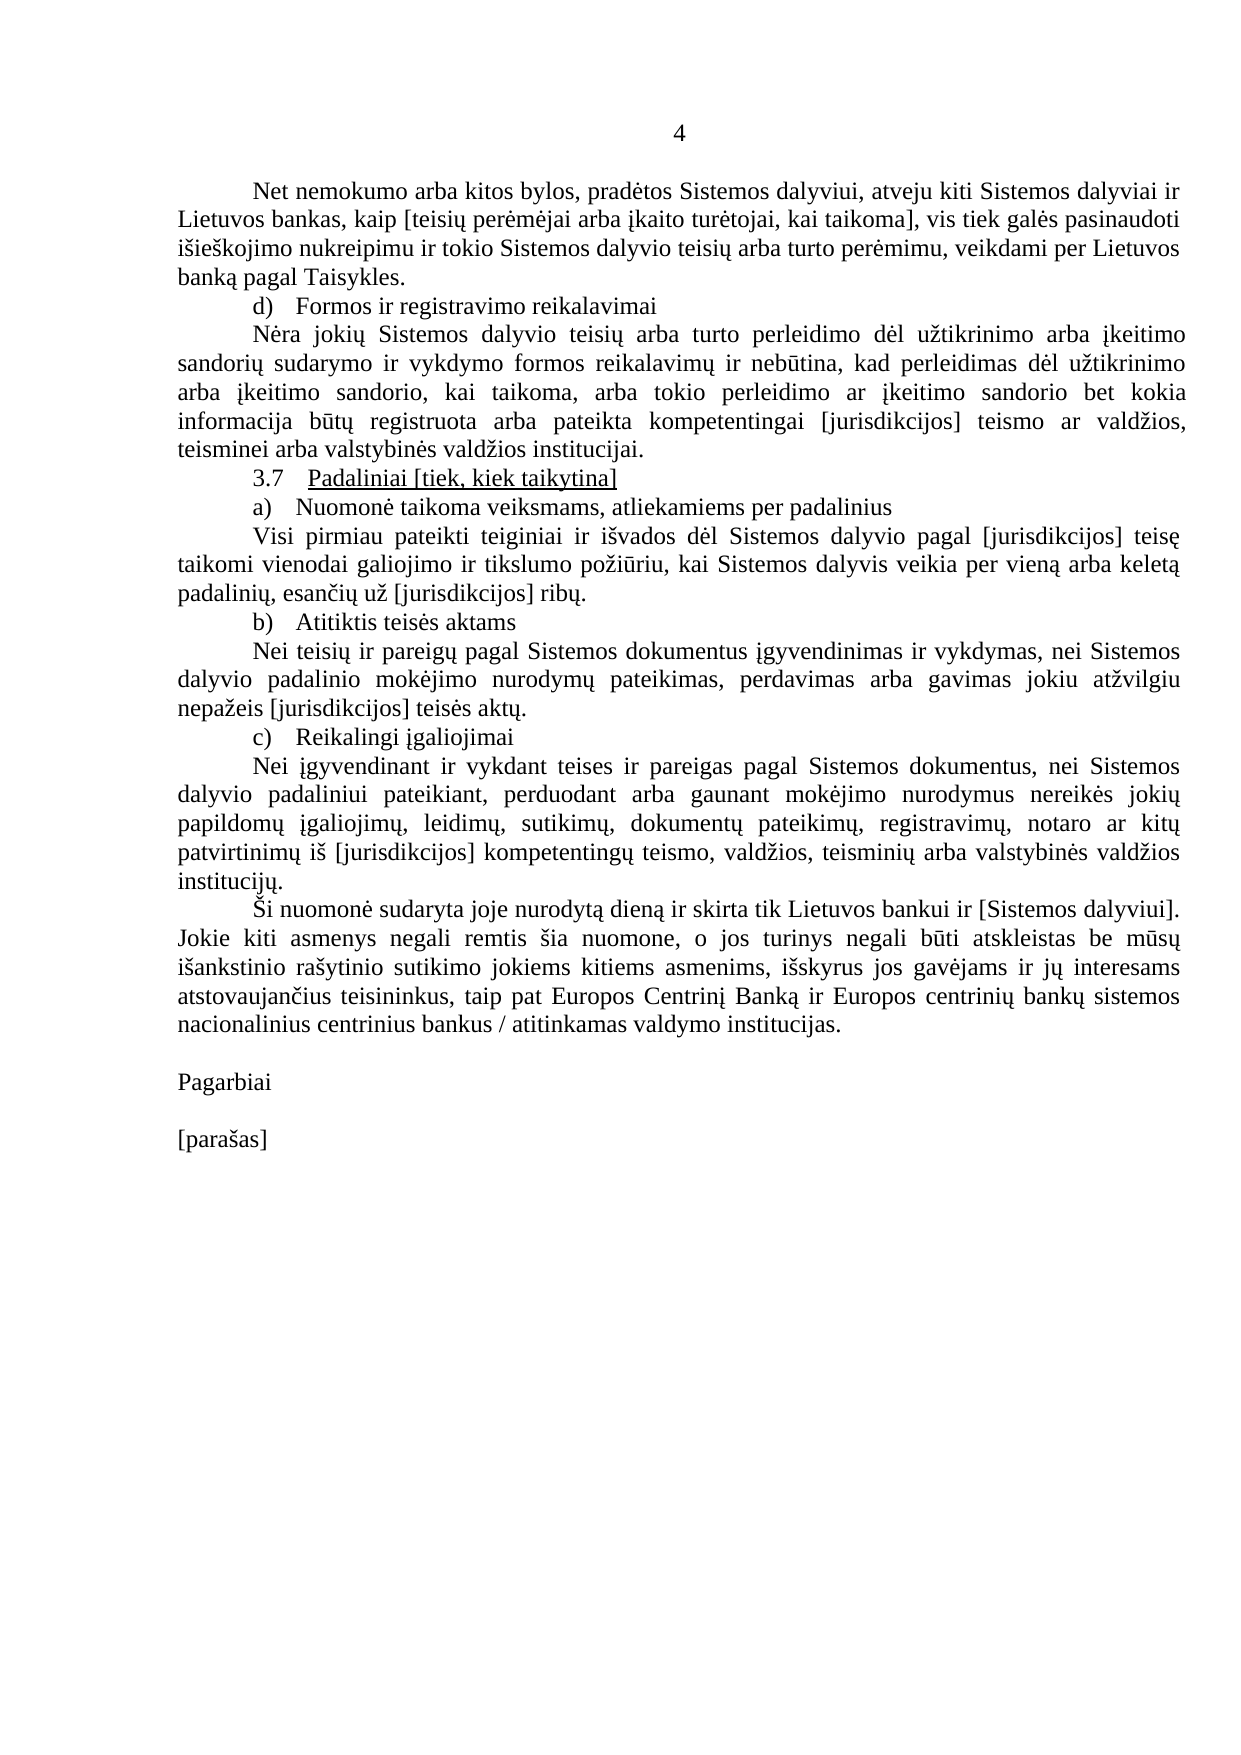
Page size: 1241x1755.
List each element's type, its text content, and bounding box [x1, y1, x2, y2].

text Pagarbiai [177, 1067, 1181, 1096]
text b) Atitiktis teisės aktams [177, 607, 1181, 636]
text Nėra jokių Sistemos dalyvio teisių arba turto perleidimo dėl užtikrinimo arba įkeitimo sandorių sudarymo ir vykdymo formos reikalavimų ir nebūtina, kad perleidimas dėl užtikrinimo arba įkeitimo sandorio, kai taikoma, arba tokio perleidimo ar įkeitimo sandorio bet kokia informacija būtų registruota arba pateikta kompetentingai [jurisdikcijos] teismo ar valdžios, teisminei arba valstybinės valdžios institucijai. [177, 319, 1187, 463]
text 3.7 Padaliniai [tiek, kiek taikytina] [177, 463, 1181, 492]
text d) Formos ir registravimo reikalavimai [177, 291, 1181, 319]
text c) Reikalingi įgaliojimai [177, 722, 1181, 751]
text [parašas] [177, 1124, 1181, 1153]
text Net nemokumo arba kitos bylos, pradėtos Sistemos dalyviui, atveju kiti Sistemos dalyviai ir Lietuvos bankas, kaip [teisių perėmėjai arba įkaito turėtojai, kai taikoma], vis tiek galės pasinaudoti išieškojimo nukreipimu ir tokio Sistemos dalyvio teisių arba turto perėmimu, veikdami per Lietuvos banką pagal Taisykles. [177, 176, 1181, 291]
text Ši nuomonė sudaryta joje nurodytą dieną ir skirta tik Lietuvos bankui ir [Sistemos dalyviui]. Jokie kiti asmenys negali remtis šia nuomone, o jos turinys negali būti atskleistas be mūsų išankstinio rašytinio sutikimo jokiems kitiems asmenims, išskyrus jos gavėjams ir jų interesams atstovaujančius teisininkus, taip pat Europos Centrinį Banką ir Europos centrinių bankų sistemos nacionalinius centrinius bankus / atitinkamas valdymo institucijas. [177, 894, 1181, 1038]
text a) Nuomonė taikoma veiksmams, atliekamiems per padalinius [177, 492, 1181, 521]
text Visi pirmiau pateikti teiginiai ir išvados dėl Sistemos dalyvio pagal [jurisdikcijos] teisę taikomi vienodai galiojimo ir tikslumo požiūriu, kai Sistemos dalyvis veikia per vieną arba keletą padalinių, esančių už [jurisdikcijos] ribų. [177, 521, 1181, 607]
text Nei įgyvendinant ir vykdant teises ir pareigas pagal Sistemos dokumentus, nei Sistemos dalyvio padaliniui pateikiant, perduodant arba gaunant mokėjimo nurodymus nereikės jokių papildomų įgaliojimų, leidimų, sutikimų, dokumentų pateikimų, registravimų, notaro ar kitų patvirtinimų iš [jurisdikcijos] kompetentingų teismo, valdžios, teisminių arba valstybinės valdžios institucijų. [177, 751, 1181, 894]
text Nei teisių ir pareigų pagal Sistemos dokumentus įgyvendinimas ir vykdymas, nei Sistemos dalyvio padalinio mokėjimo nurodymų pateikimas, perdavimas arba gavimas jokiu atžvilgiu nepažeis [jurisdikcijos] teisės aktų. [177, 636, 1181, 722]
